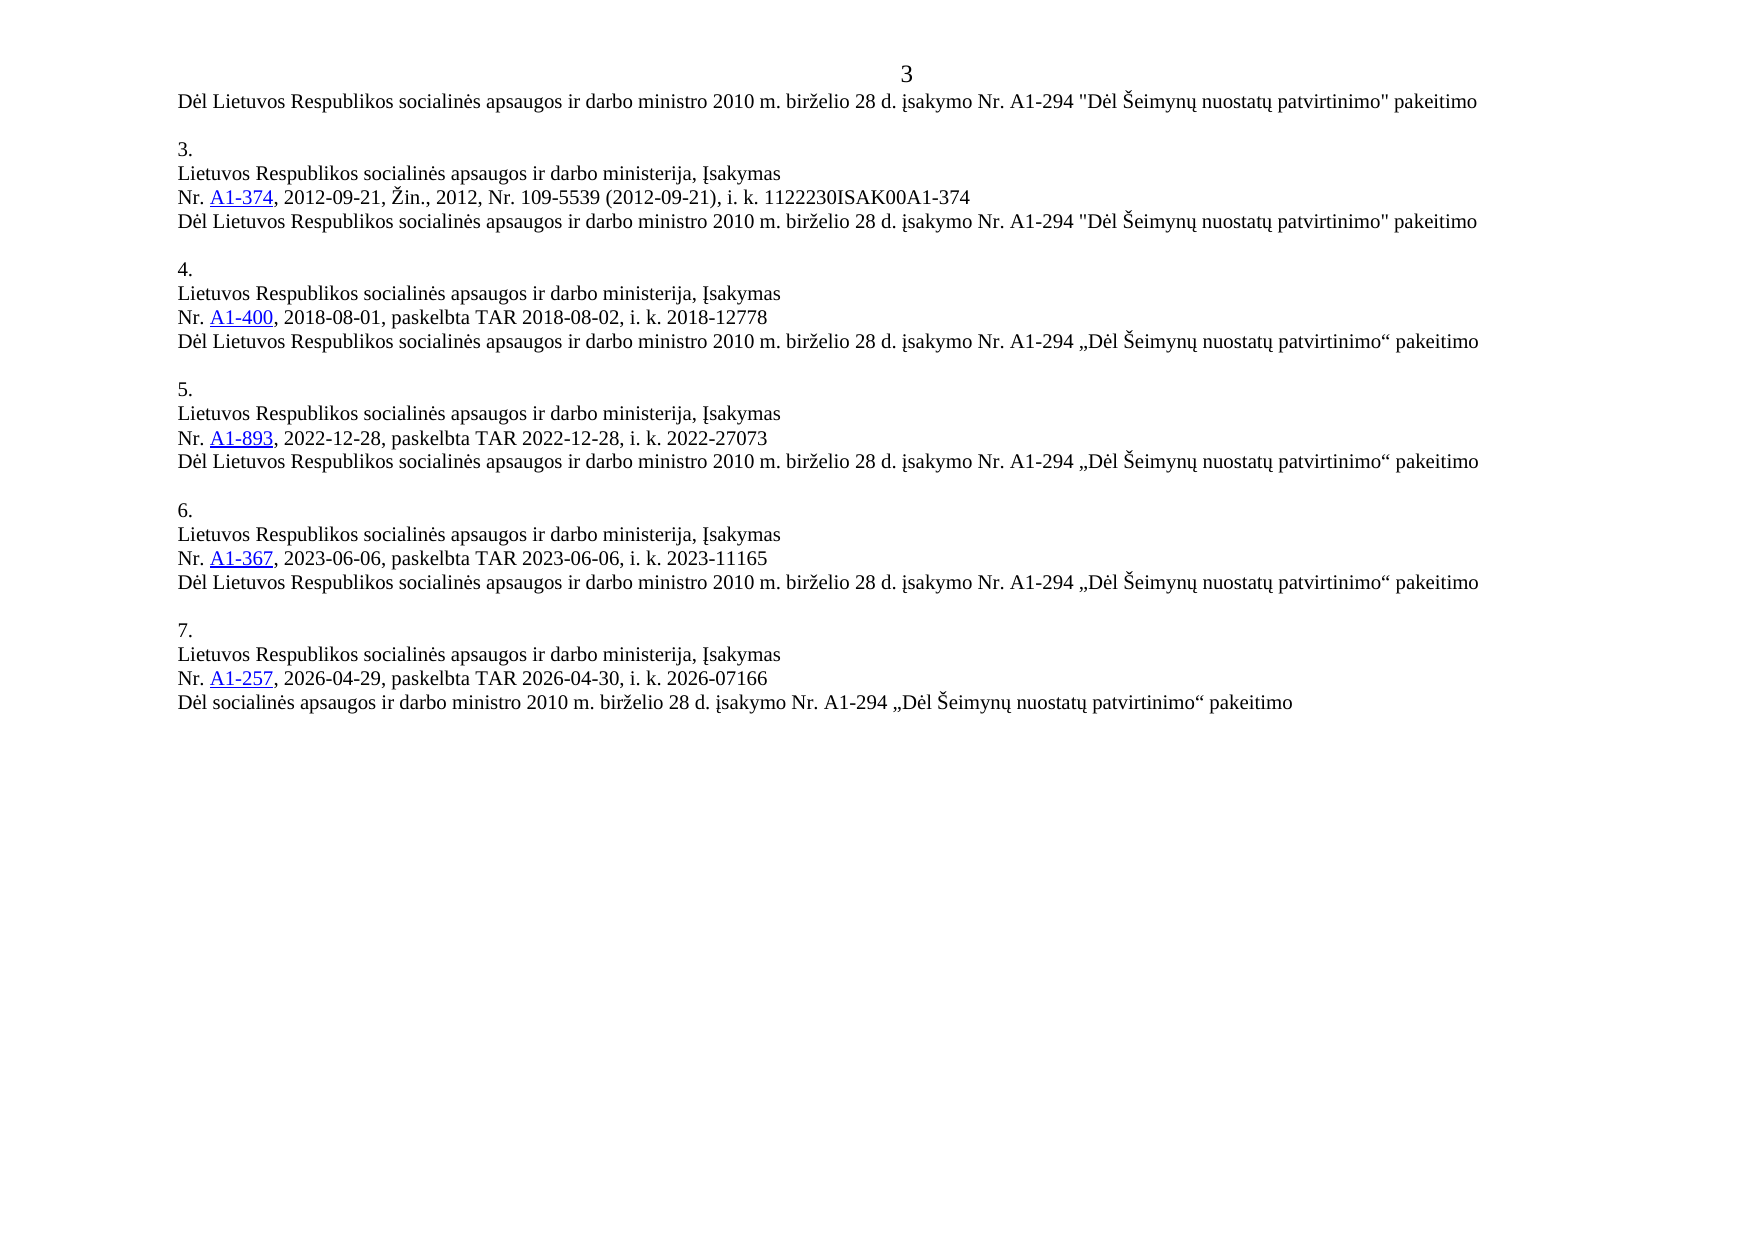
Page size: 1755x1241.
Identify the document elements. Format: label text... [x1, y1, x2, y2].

text 3. [177, 137, 1636, 161]
text Dėl Lietuvos Respublikos socialinės apsaugos ir darbo ministro 2010 m. birželio 28 d. įsakymo Nr. A1-294 "Dėl Šeimynų nuostatų patvirtinimo" pakeitimo [177, 209, 1636, 233]
text Lietuvos Respublikos socialinės apsaugos ir darbo ministerija, Įsakymas [177, 642, 1636, 666]
text 5. [177, 377, 1636, 401]
text Dėl Lietuvos Respublikos socialinės apsaugos ir darbo ministro 2010 m. birželio 28 d. įsakymo Nr. A1-294 „Dėl Šeimynų nuostatų patvirtinimo“ pakeitimo [177, 449, 1636, 473]
text Lietuvos Respublikos socialinės apsaugos ir darbo ministerija, Įsakymas [177, 401, 1636, 425]
text Nr. A1-367, 2023-06-06, paskelbta TAR 2023-06-06, i. k. 2023-11165 [177, 546, 1636, 570]
text Nr. A1-374, 2012-09-21, Žin., 2012, Nr. 109-5539 (2012-09-21), i. k. 1122230ISAK00A1-374 [177, 185, 1636, 209]
text Lietuvos Respublikos socialinės apsaugos ir darbo ministerija, Įsakymas [177, 281, 1636, 305]
text Dėl Lietuvos Respublikos socialinės apsaugos ir darbo ministro 2010 m. birželio 28 d. įsakymo Nr. A1-294 "Dėl Šeimynų nuostatų patvirtinimo" pakeitimo [177, 88, 1636, 113]
text 6. [177, 498, 1636, 522]
text Dėl socialinės apsaugos ir darbo ministro 2010 m. birželio 28 d. įsakymo Nr. A1-294 „Dėl Šeimynų nuostatų patvirtinimo“ pakeitimo [177, 690, 1636, 714]
text Dėl Lietuvos Respublikos socialinės apsaugos ir darbo ministro 2010 m. birželio 28 d. įsakymo Nr. A1-294 „Dėl Šeimynų nuostatų patvirtinimo“ pakeitimo [177, 329, 1636, 353]
text Nr. A1-257, 2026-04-29, paskelbta TAR 2026-04-30, i. k. 2026-07166 [177, 666, 1636, 690]
text Nr. A1-400, 2018-08-01, paskelbta TAR 2018-08-02, i. k. 2018-12778 [177, 305, 1636, 329]
text Lietuvos Respublikos socialinės apsaugos ir darbo ministerija, Įsakymas [177, 161, 1636, 185]
text Lietuvos Respublikos socialinės apsaugos ir darbo ministerija, Įsakymas [177, 522, 1636, 546]
text Nr. A1-893, 2022-12-28, paskelbta TAR 2022-12-28, i. k. 2022-27073 [177, 425, 1636, 449]
text Dėl Lietuvos Respublikos socialinės apsaugos ir darbo ministro 2010 m. birželio 28 d. įsakymo Nr. A1-294 „Dėl Šeimynų nuostatų patvirtinimo“ pakeitimo [177, 570, 1636, 594]
text 7. [177, 618, 1636, 642]
text 4. [177, 257, 1636, 281]
